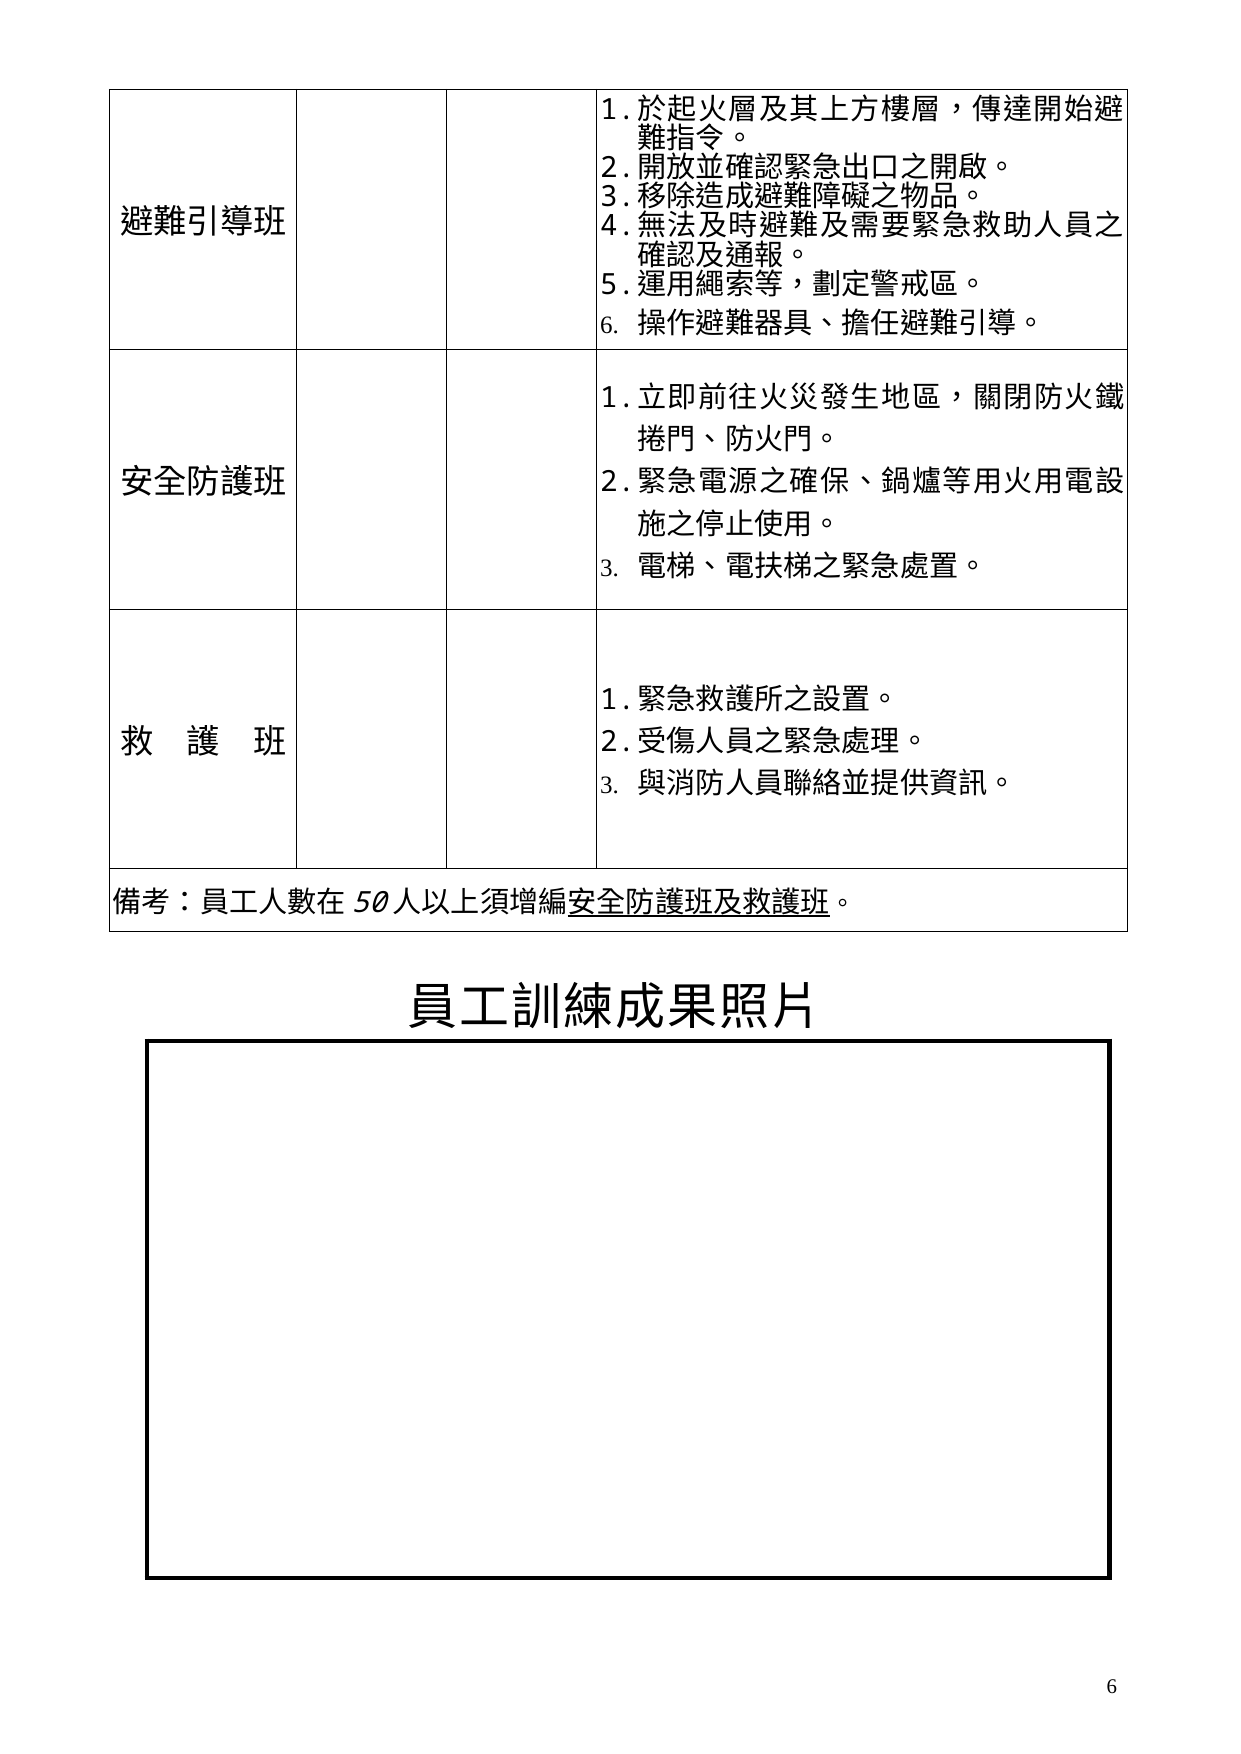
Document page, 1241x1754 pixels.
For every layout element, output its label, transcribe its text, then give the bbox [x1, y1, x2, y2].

table_cell 救 護 班 [110, 610, 296, 868]
table_cell [297, 610, 446, 868]
table_cell 緊急救護所之設置。 受傷人員之緊急處理。 與消防人員聯絡並提供資訊。 [597, 610, 1127, 868]
table_cell [447, 350, 596, 608]
text 員工訓練成果照片 [106, 966, 1122, 1038]
table_cell 安全防護班 [110, 350, 296, 608]
table_header [149, 1043, 1107, 1576]
table_cell 於起火層及其上方樓層，傳達開始避難指令。 開放並確認緊急出口之開啟。 移除造成避難障礙之物品。 無法及時避難及需要緊急救助人員之確認及通報。 運用繩索等，劃定警戒區。 操作避難器具、擔任避難引導。 [597, 90, 1127, 348]
table_cell [447, 610, 596, 868]
table_cell 立即前往火災發生地區，關閉防火鐵捲門、防火門。 緊急電源之確保、鍋爐等用火用電設施之停止使用。 電梯、電扶梯之緊急處置。 [597, 350, 1127, 608]
table_cell [297, 350, 446, 608]
table_cell 備考：員工人數在50人以上須增編安全防護班及救護班。 [110, 869, 1127, 931]
table_cell [297, 90, 446, 348]
table_cell 避難引導班 [110, 90, 296, 348]
table_cell [447, 90, 596, 348]
